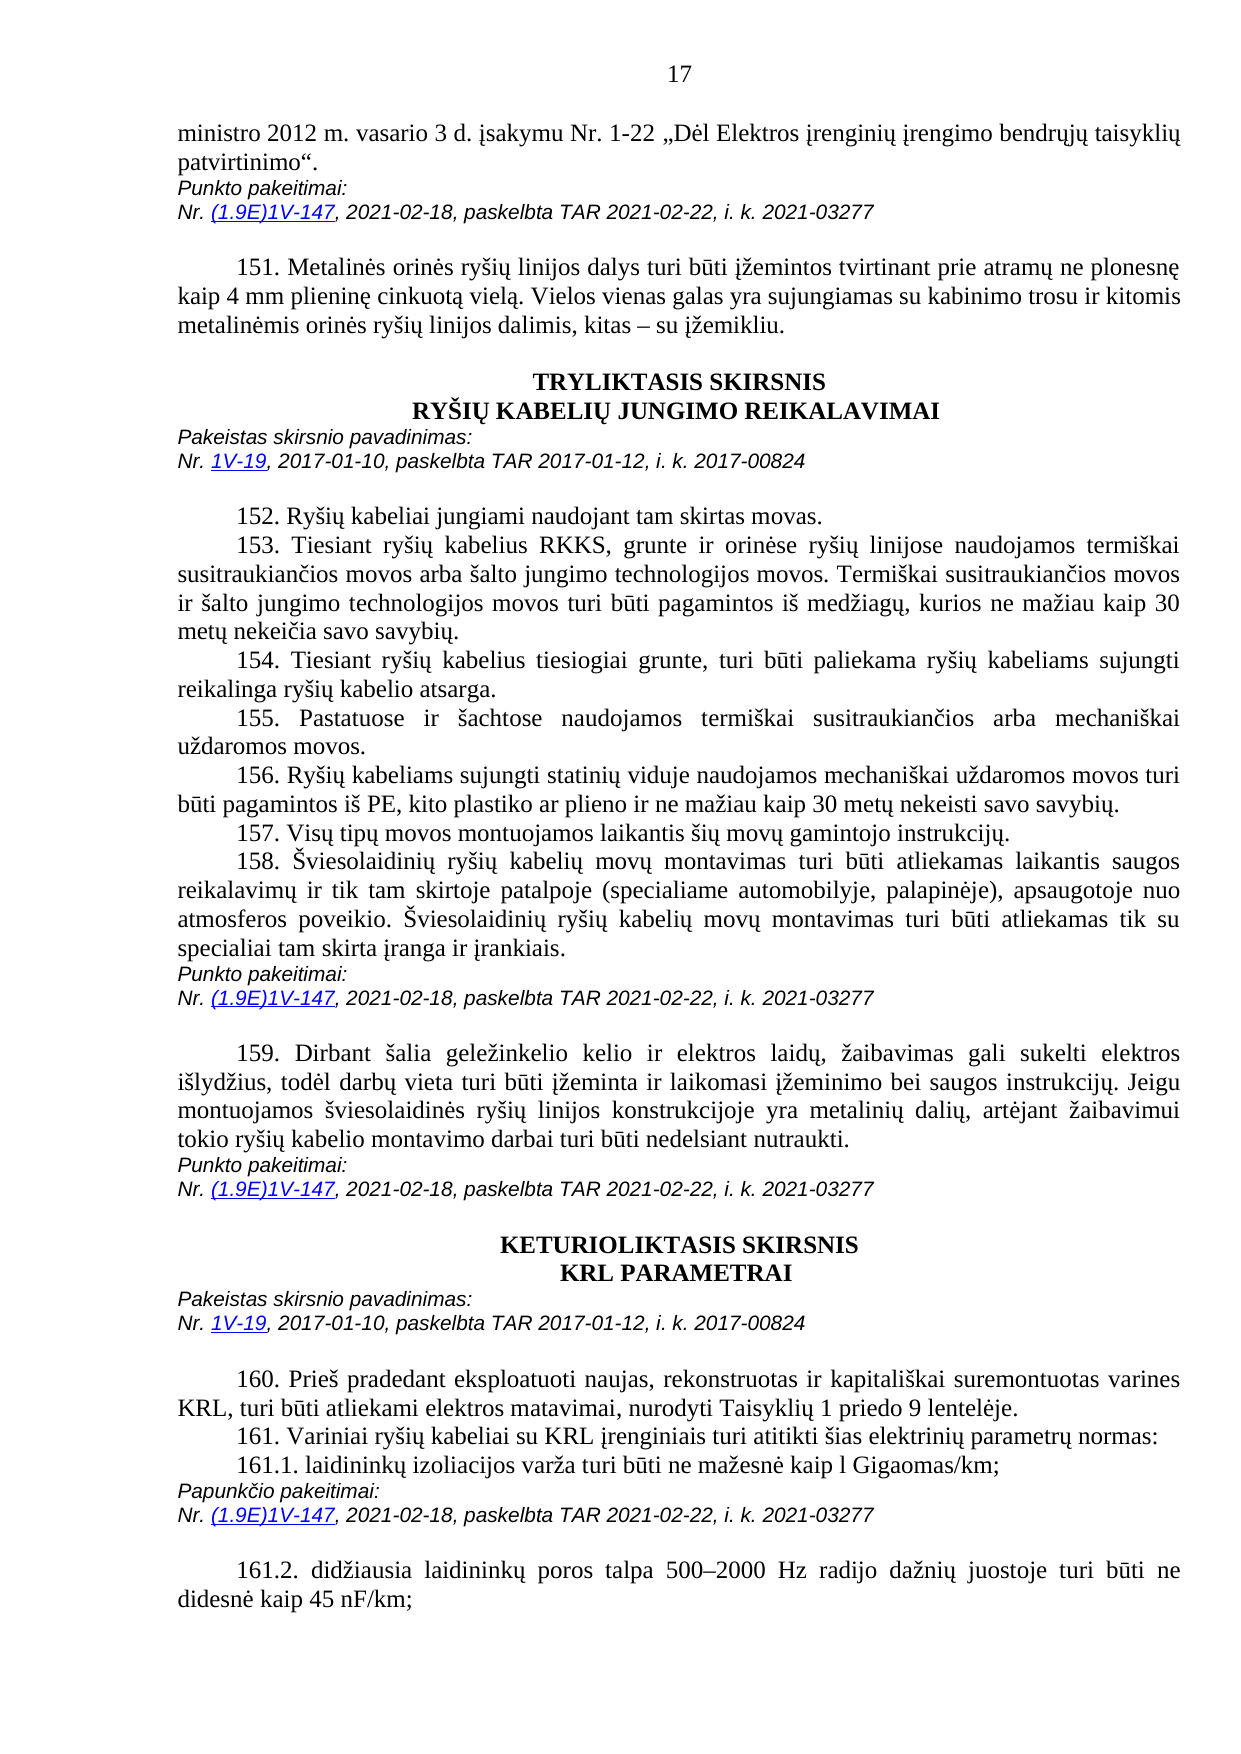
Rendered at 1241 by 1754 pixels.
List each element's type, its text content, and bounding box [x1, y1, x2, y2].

text Nr. (1.9E)1V-147, 2021-02-18, paskelbta TAR 2021-02-22, i. k. 2021-03277 [177, 1177, 1181, 1201]
text 152. Ryšių kabeliai jungiami naudojant tam skirtas movas. [177, 501, 1181, 530]
text TRYLIKTASIS SKIRSNIS RYŠIŲ KABELIŲ JUNGIMO REIKALAVIMAI [177, 367, 1181, 425]
text Nr. 1V-19, 2017-01-10, paskelbta TAR 2017-01-12, i. k. 2017-00824 [177, 1311, 1181, 1335]
text Nr. (1.9E)1V-147, 2021-02-18, paskelbta TAR 2021-02-22, i. k. 2021-03277 [177, 985, 1181, 1009]
text Punkto pakeitimai: [177, 1153, 1181, 1177]
text 154. Tiesiant ryšių kabelius tiesiogiai grunte, turi būti paliekama ryšių kabeliams sujungti reikalinga ryšių kabelio atsarga. [177, 645, 1181, 703]
text 155. Pastatuose ir šachtose naudojamos termiškai susitraukiančios arba mechaniškai uždaromos movos. [177, 703, 1181, 760]
text Punkto pakeitimai: [177, 176, 1181, 199]
text 161.1. laidininkų izoliacijos varža turi būti ne mažesnė kaip l Gigaomas/km; [236, 1450, 1181, 1479]
text 157. Visų tipų movos montuojamos laikantis šių movų gamintojo instrukcijų. [177, 818, 1181, 846]
text 158. Šviesolaidinių ryšių kabelių movų montavimas turi būti atliekamas laikantis saugos reikalavimų ir tik tam skirtoje patalpoje (specialiame automobilyje, palapinėje), apsaugotoje nuo atmosferos poveikio. Šviesolaidinių ryšių kabelių movų montavimas turi būti atliekamas tik su specialiai tam skirta įranga ir įrankiais. [177, 846, 1181, 961]
text 151. Metalinės orinės ryšių linijos dalys turi būti įžemintos tvirtinant prie atramų ne plonesnę kaip 4 mm plieninę cinkuotą vielą. Vielos vienas galas yra sujungiamas su kabinimo trosu ir kitomis metalinėmis orinės ryšių linijos dalimis, kitas – su įžemikliu. [177, 252, 1181, 338]
text 153. Tiesiant ryšių kabelius RKKS, grunte ir orinėse ryšių linijose naudojamos termiškai susitraukiančios movos arba šalto jungimo technologijos movos. Termiškai susitraukiančios movos ir šalto jungimo technologijos movos turi būti pagamintos iš medžiagų, kurios ne mažiau kaip 30 metų nekeičia savo savybių. [177, 530, 1181, 645]
text Pakeistas skirsnio pavadinimas: [177, 425, 1181, 449]
text Nr. (1.9E)1V-147, 2021-02-18, paskelbta TAR 2021-02-22, i. k. 2021-03277 [177, 1503, 1181, 1527]
text 160. Prieš pradedant eksploatuoti naujas, rekonstruotas ir kapitališkai suremontuotas varines KRL, turi būti atliekami elektros matavimai, nurodyti Taisyklių 1 priedo 9 lentelėje. [177, 1364, 1181, 1421]
text 161. Variniai ryšių kabeliai su KRL įrenginiais turi atitikti šias elektrinių parametrų normas: [177, 1421, 1181, 1450]
text Punkto pakeitimai: [177, 961, 1181, 985]
text 159. Dirbant šalia geležinkelio kelio ir elektros laidų, žaibavimas gali sukelti elektros išlydžius, todėl darbų vieta turi būti įžeminta ir laikomasi įžeminimo bei saugos instrukcijų. Jeigu montuojamos šviesolaidinės ryšių linijos konstrukcijoje yra metalinių dalių, artėjant žaibavimui tokio ryšių kabelio montavimo darbai turi būti nedelsiant nutraukti. [177, 1038, 1181, 1153]
text 161.2. didžiausia laidininkų poros talpa 500–2000 Hz radijo dažnių juostoje turi būti ne didesnė kaip 45 nF/km; [177, 1556, 1181, 1613]
text KETURIOLIKTASIS SKIRSNIS KRL PARAMETRAI [177, 1230, 1181, 1287]
text 156. Ryšių kabeliams sujungti statinių viduje naudojamos mechaniškai uždaromos movos turi būti pagamintos iš PE, kito plastiko ar plieno ir ne mažiau kaip 30 metų nekeisti savo savybių. [177, 760, 1181, 818]
text Nr. 1V-19, 2017-01-10, paskelbta TAR 2017-01-12, i. k. 2017-00824 [177, 449, 1181, 473]
text Nr. (1.9E)1V-147, 2021-02-18, paskelbta TAR 2021-02-22, i. k. 2021-03277 [177, 199, 1181, 223]
text Pakeistas skirsnio pavadinimas: [177, 1287, 1181, 1311]
text Papunkčio pakeitimai: [177, 1479, 1181, 1503]
text ministro 2012 m. vasario 3 d. įsakymu Nr. 1-22 „Dėl Elektros įrenginių įrengimo bendrųjų taisyklių patvirtinimo“. [177, 118, 1181, 176]
